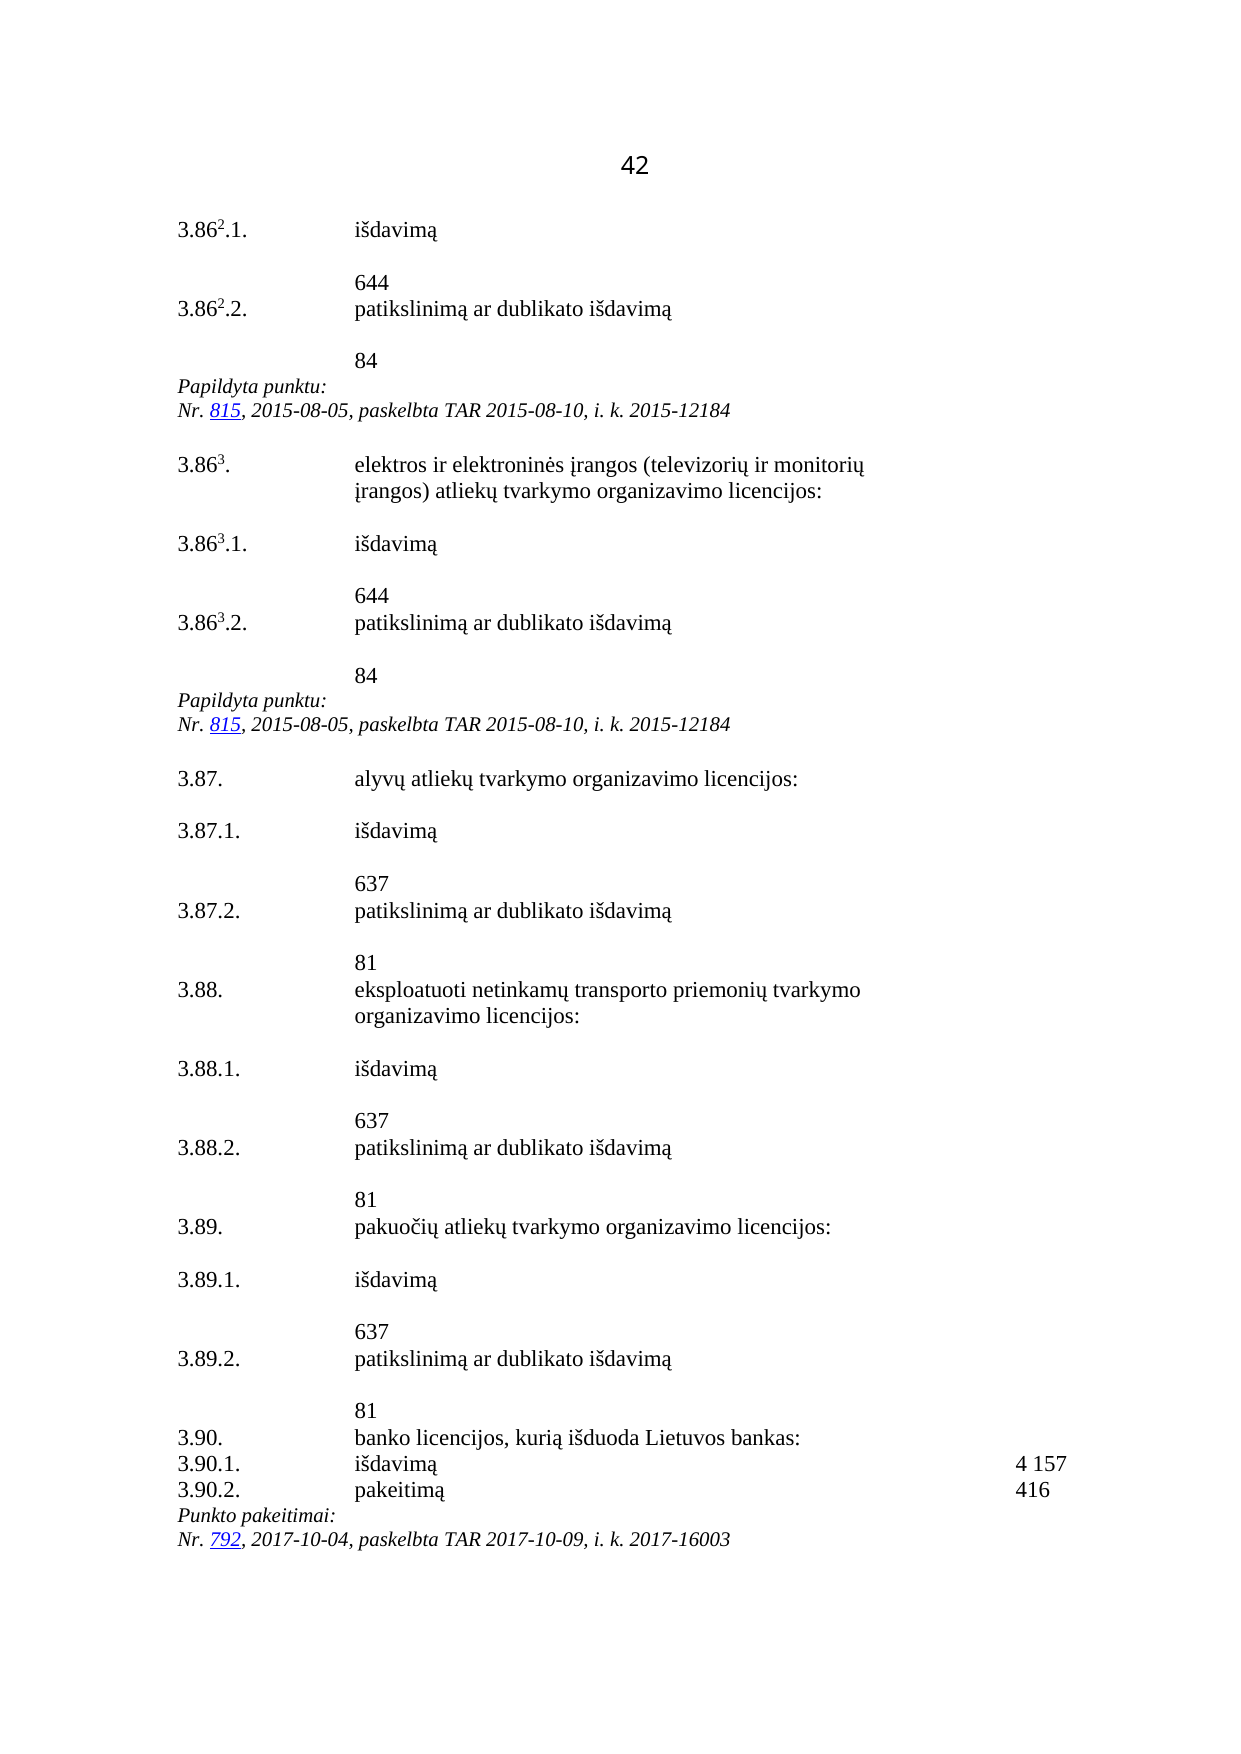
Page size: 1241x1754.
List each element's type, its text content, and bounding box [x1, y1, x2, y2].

text Punkto pakeitimai: [177, 1503, 1093, 1527]
text 3.863. elektros ir elektroninės įrangos (televizorių ir monitorių [177, 451, 945, 477]
text įrangos) atliekų tvarkymo organizavimo licencijos: [354, 477, 945, 530]
text 3.89.1. išdavimą 637 [177, 1266, 945, 1345]
text 3.863.2. patikslinimą ar dublikato išdavimą 84 [177, 609, 945, 688]
text 3.862.1. išdavimą 644 [177, 216, 945, 295]
text 3.88.2. patikslinimą ar dublikato išdavimą 81 [177, 1134, 945, 1213]
text 3.89.2. patikslinimą ar dublikato išdavimą 81 [177, 1345, 945, 1424]
text 3.90.1. išdavimą 4 157 [177, 1450, 1093, 1476]
text 3.88. eksploatuoti netinkamų transporto priemonių tvarkymo [177, 976, 945, 1002]
text 3.90.2. pakeitimą 416 [177, 1476, 1093, 1503]
text 3.862.2. patikslinimą ar dublikato išdavimą 84 [177, 295, 945, 374]
text 3.88.1. išdavimą 637 [177, 1055, 945, 1134]
text 3.87.1. išdavimą 637 [177, 818, 945, 897]
text Nr. 815, 2015-08-05, paskelbta TAR 2015-08-10, i. k. 2015-12184 [177, 398, 1093, 422]
text 3.87.2. patikslinimą ar dublikato išdavimą 81 [177, 897, 945, 976]
text 3.87. alyvų atliekų tvarkymo organizavimo licencijos: [177, 765, 945, 818]
text 3.89. pakuočių atliekų tvarkymo organizavimo licencijos: [177, 1213, 945, 1266]
text 3.863.1. išdavimą 644 [177, 530, 945, 609]
text Papildyta punktu: [177, 688, 1093, 712]
text Papildyta punktu: [177, 374, 1093, 398]
text organizavimo licencijos: [354, 1002, 945, 1055]
text 3.90. banko licencijos, kurią išduoda Lietuvos bankas: [177, 1424, 1093, 1450]
text Nr. 815, 2015-08-05, paskelbta TAR 2015-08-10, i. k. 2015-12184 [177, 712, 1093, 736]
text Nr. 792, 2017-10-04, paskelbta TAR 2017-10-09, i. k. 2017-16003 [177, 1527, 1093, 1551]
